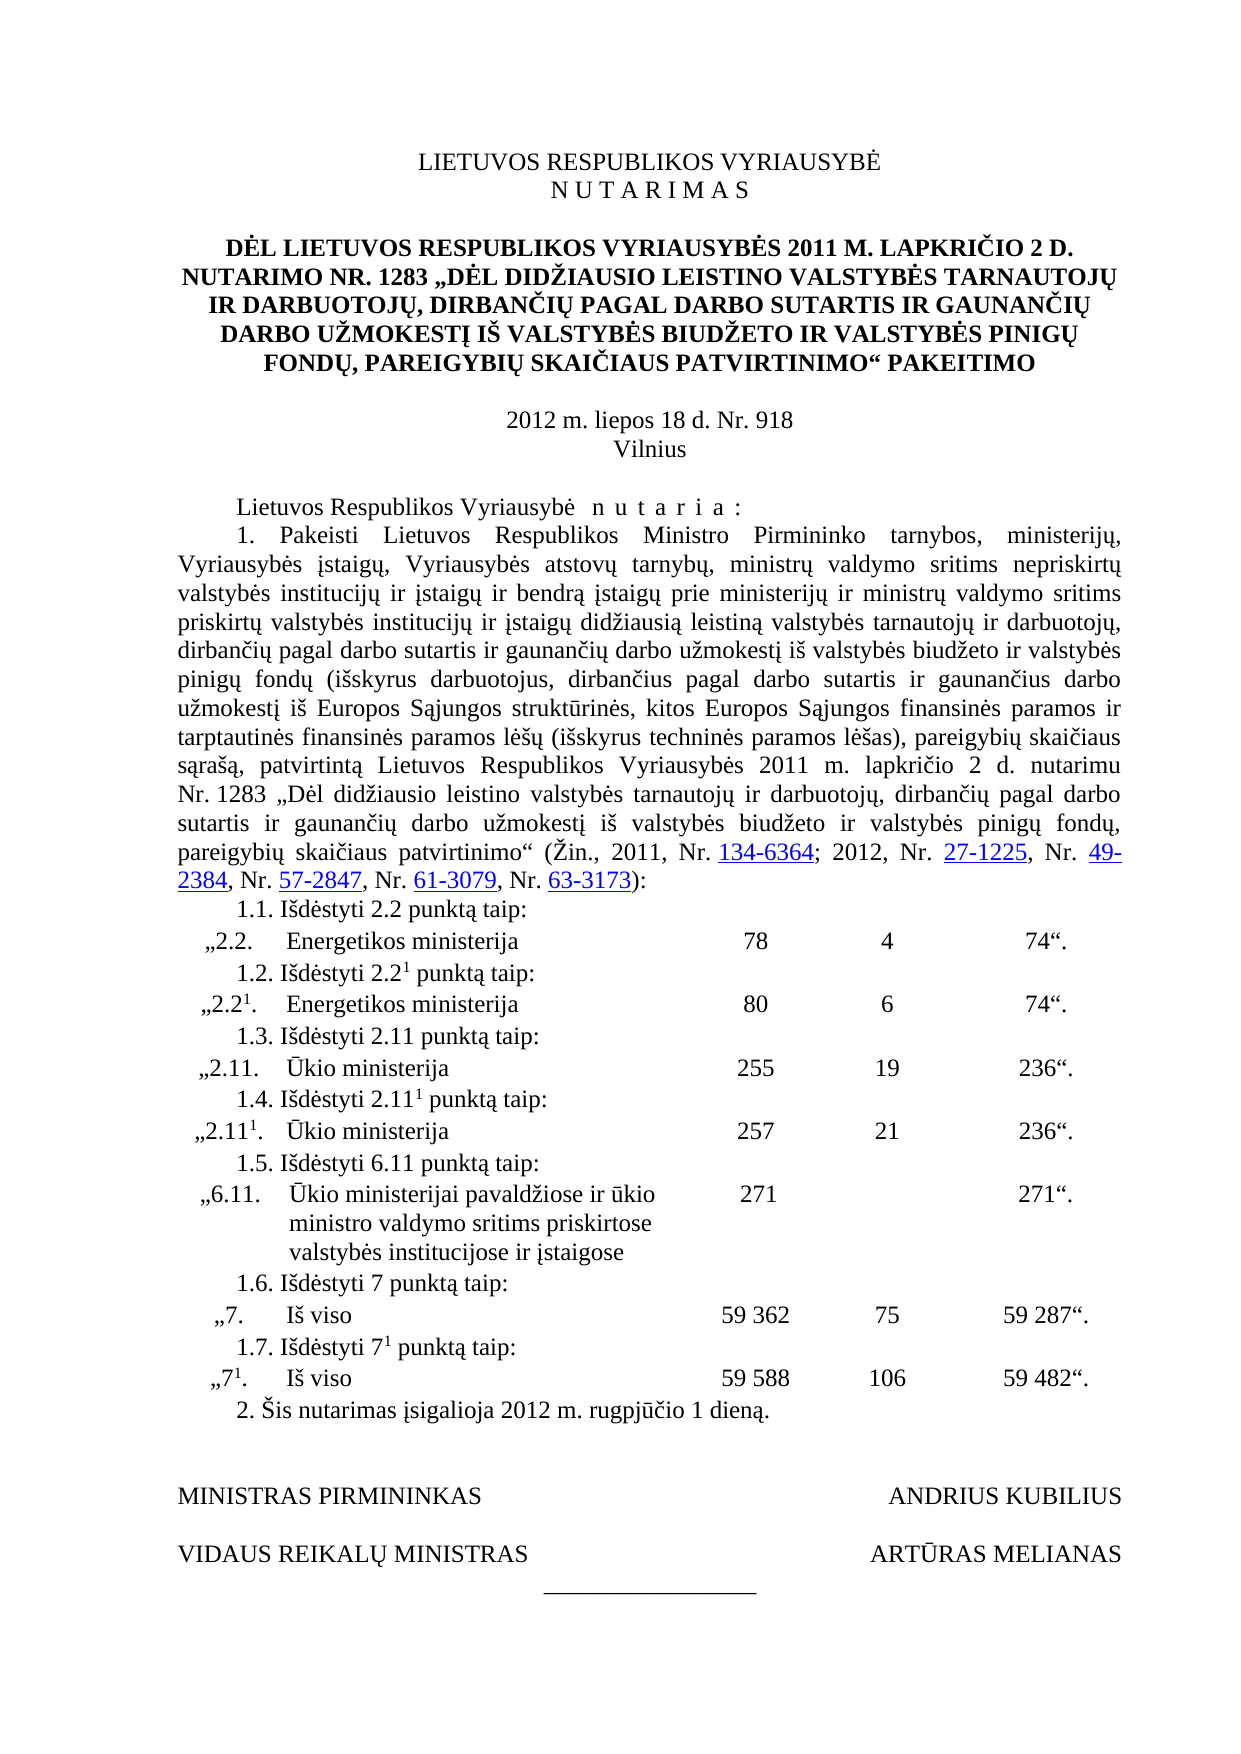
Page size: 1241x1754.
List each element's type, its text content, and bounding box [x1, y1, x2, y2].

text VIDAUS REIKALŲ MINISTRAS ARTŪRAS MELIANAS [177, 1539, 1122, 1568]
table_header 106 [804, 1361, 970, 1395]
text Vilnius [177, 434, 1122, 463]
table_header 271“. [969, 1176, 1122, 1268]
table_header Energetikos ministerija [280, 923, 707, 958]
text 1.2. Išdėstyti 2.21 punktą taip: [177, 958, 1122, 986]
table_header „2.111. [177, 1113, 280, 1148]
text NUTARIMAS [177, 176, 1122, 204]
table_header 59 287“. [970, 1297, 1122, 1332]
table_header „6.11. [177, 1176, 283, 1268]
table_header Ūkio ministerija [280, 1050, 707, 1084]
text _________________ [177, 1568, 1122, 1596]
text 1.1. Išdėstyti 2.2 punktą taip: [177, 894, 1122, 923]
table_header Ūkio ministerijai pavaldžiose ir ūkio ministro valdymo sritims priskirtose valstybės institucijose ir įstaigose [283, 1176, 709, 1268]
table_header Iš viso [280, 1297, 707, 1332]
text 1.7. Išdėstyti 71 punktą taip: [177, 1332, 1122, 1361]
table_header 75 [804, 1297, 970, 1332]
table_header 59 362 [707, 1297, 804, 1332]
table_header [808, 1176, 969, 1268]
text 2012 m. liepos 18 d. Nr. 918 [177, 406, 1122, 434]
table_header „2.11. [177, 1050, 280, 1084]
text MINISTRAS PIRMININKAS ANDRIUS KUBILIUS [177, 1481, 1122, 1510]
table_header Ūkio ministerija [280, 1113, 707, 1148]
table_header 257 [707, 1113, 804, 1148]
text LIETUVOS RESPUBLIKOS VYRIAUSYBĖ [177, 147, 1122, 176]
table_header 74“. [970, 986, 1122, 1021]
table_header „7. [177, 1297, 280, 1332]
table_header 74“. [970, 923, 1122, 958]
text Lietuvos Respublikos Vyriausybė nutaria: [177, 492, 1122, 521]
table_header 255 [707, 1050, 804, 1084]
text 2. Šis nutarimas įsigalioja 2012 m. rugpjūčio 1 dieną. [177, 1395, 1122, 1424]
table_header „2.2. [177, 923, 280, 958]
text Dėl LIETUVOS RESPUBLIKOS VYRIAUSYBĖS 2011 M. LAPKRIČIO 2 D. NUTARIMO NR. 1283 „DĖL DIDŽIAUSIO LEISTINO VALSTYBĖS TARNAUTOJŲ IR DARBUOTOJŲ, DIRBANČIŲ PAGAL DARBO SUTARTIS IR GAUNANČIŲ DARBO UŽMOKESTĮ IŠ VALSTYBĖS BIUDŽETO IR VALSTYBĖS PINIGŲ FONDŲ, PAREIGYBIŲ SKAIČIAUS PATVIRTINIMO“ PAKEITIMO [177, 233, 1122, 377]
table_header 236“. [970, 1113, 1122, 1148]
table_header 78 [707, 923, 804, 958]
text 1. Pakeisti Lietuvos Respublikos Ministro Pirmininko tarnybos, ministerijų, Vyriausybės įstaigų, Vyriausybės atstovų tarnybų, ministrų valdymo sritims nepriskirtų valstybės institucijų ir įstaigų ir bendrą įstaigų prie ministerijų ir ministrų valdymo sritims priskirtų valstybės institucijų ir įstaigų didžiausią leistiną valstybės tarnautojų ir darbuotojų, dirbančių pagal darbo sutartis ir gaunančių darbo užmokestį iš valstybės biudžeto ir valstybės pinigų fondų (išskyrus darbuotojus, dirbančius pagal darbo sutartis ir gaunančius darbo užmokestį iš Europos Sąjungos struktūrinės, kitos Europos Sąjungos finansinės paramos ir tarptautinės finansinės paramos lėšų (išskyrus techninės paramos lėšas), pareigybių skaičiaus sąrašą, patvirtintą Lietuvos Respublikos Vyriausybės 2011 m. lapkričio 2 d. nutarimu Nr. 1283 „Dėl didžiausio leistino valstybės tarnautojų ir darbuotojų, dirbančių pagal darbo sutartis ir gaunančių darbo užmokestį iš valstybės biudžeto ir valstybės pinigų fondų, pareigybių skaičiaus patvirtinimo“ (Žin., 2011, Nr. 134-6364; 2012, Nr. 27-1225, Nr. 49-2384, Nr. 57-2847, Nr. 61-3079, Nr. 63-3173): [177, 521, 1122, 894]
table_header 4 [804, 923, 970, 958]
table_header 236“. [970, 1050, 1122, 1084]
table_header „2.21. [177, 986, 280, 1021]
text 1.4. Išdėstyti 2.111 punktą taip: [177, 1084, 1122, 1113]
table_header 6 [804, 986, 970, 1021]
text 1.6. Išdėstyti 7 punktą taip: [177, 1268, 1122, 1297]
text 1.3. Išdėstyti 2.11 punktą taip: [177, 1021, 1122, 1050]
table_header Iš viso [280, 1361, 707, 1395]
table_header 271 [709, 1176, 807, 1268]
table_header „71. [177, 1361, 280, 1395]
table_header 21 [804, 1113, 970, 1148]
table_header Energetikos ministerija [280, 986, 707, 1021]
table_header 80 [707, 986, 804, 1021]
table_header 59 588 [707, 1361, 804, 1395]
text 1.5. Išdėstyti 6.11 punktą taip: [177, 1148, 1122, 1176]
table_header 19 [804, 1050, 970, 1084]
table_header 59 482“. [970, 1361, 1122, 1395]
